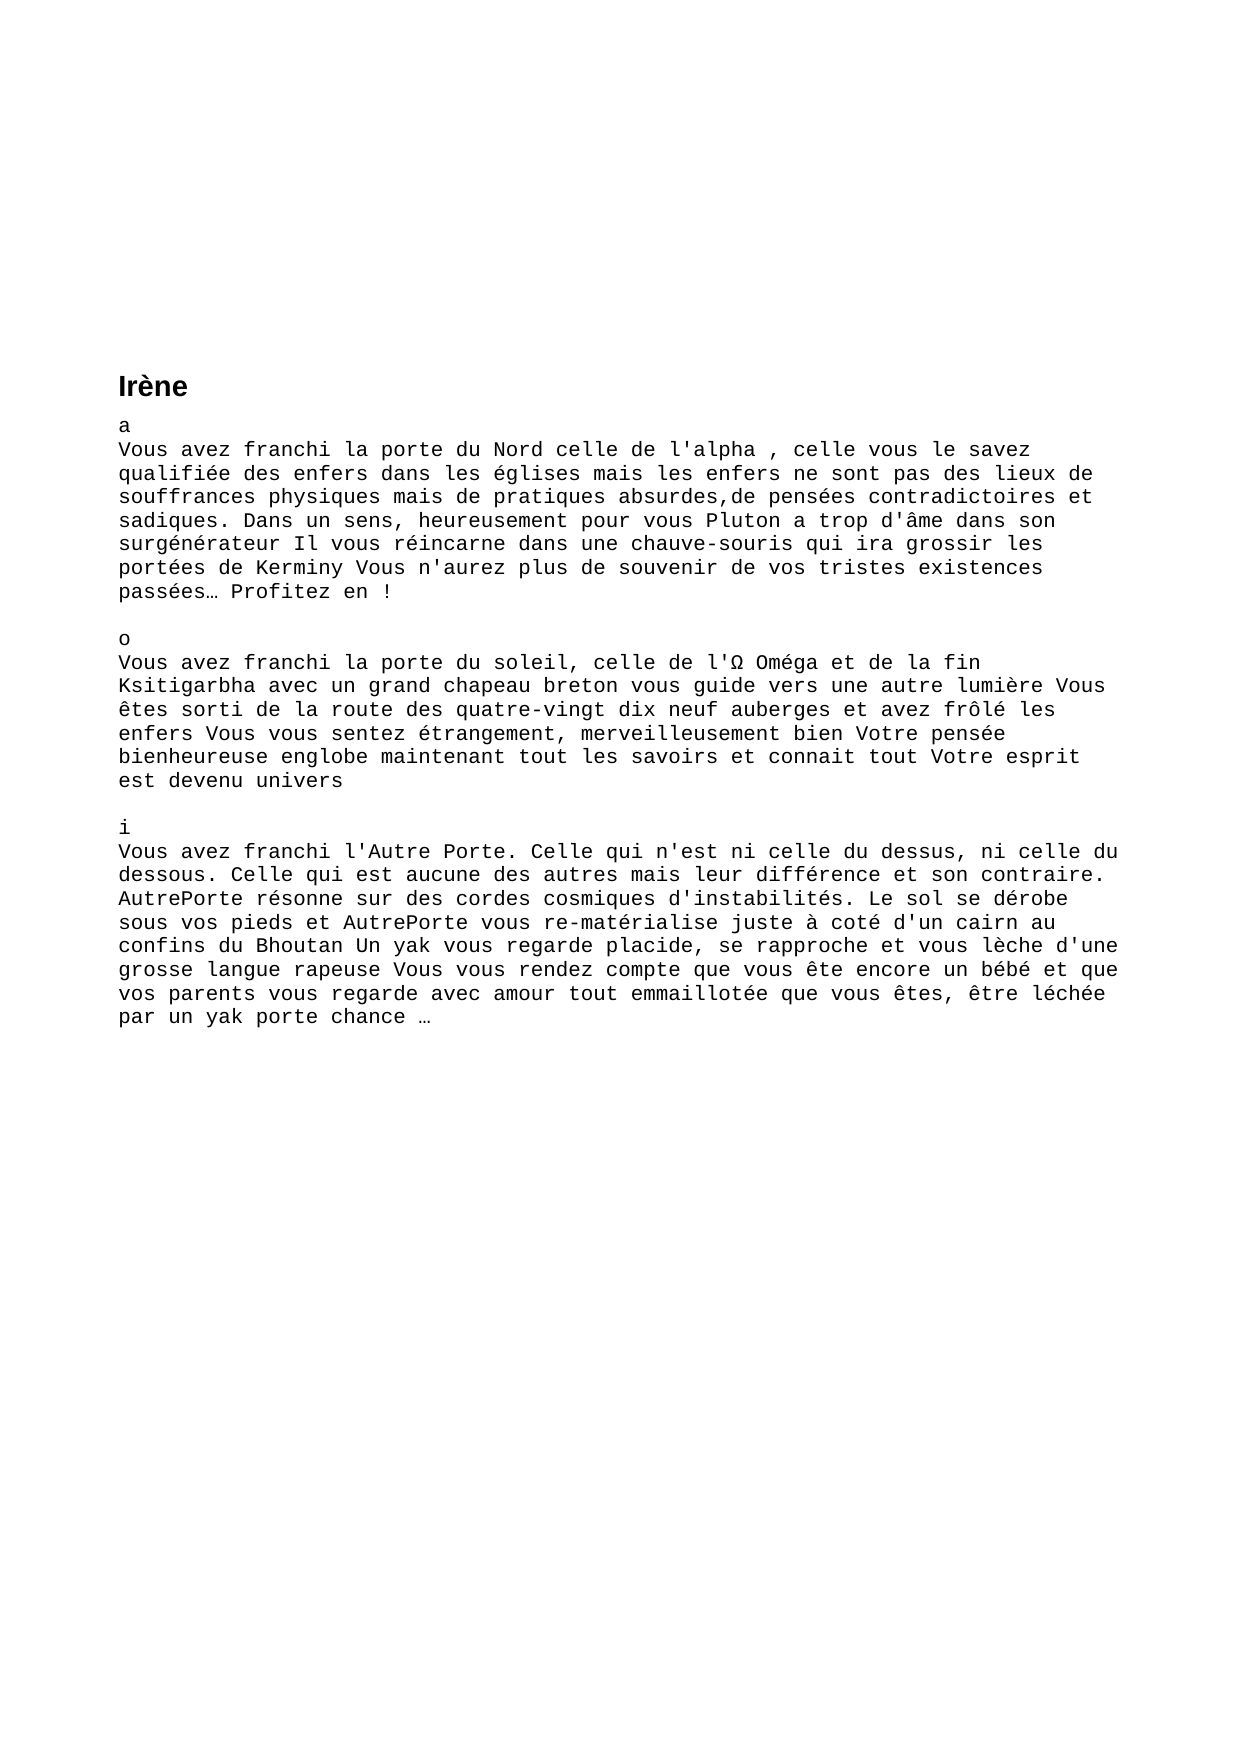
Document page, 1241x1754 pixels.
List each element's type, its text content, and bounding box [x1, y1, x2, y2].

text Vous avez franchi la porte du soleil, celle de l'Ω Oméga et de la fin Ksitigarbha avec un grand chapeau breton vous guide vers une autre lumière Vous êtes sorti de la route des quatre-vingt dix neuf auberges et avez frôlé les enfers Vous vous sentez étrangement, merveilleusement bien Votre pensée bienheureuse englobe maintenant tout les savoirs et connait tout Votre esprit est devenu univers [118, 652, 1122, 793]
text Vous avez franchi l'Autre Porte. Celle qui n'est ni celle du dessus, ni celle du dessous. Celle qui est aucune des autres mais leur différence et son contraire. AutrePorte résonne sur des cordes cosmiques d'instabilités. Le sol se dérobe sous vos pieds et AutrePorte vous re-matérialise juste à coté d'un cairn au confins du Bhoutan Un yak vous regarde placide, se rapproche et vous lèche d'une grosse langue rapeuse Vous vous rendez compte que vous ête encore un bébé et que vos parents vous regarde avec amour tout emmaillotée que vous êtes, être léchée par un yak porte chance … [118, 841, 1122, 1030]
text i [118, 817, 1122, 841]
text a [118, 415, 1122, 439]
text o [118, 628, 1122, 652]
subtitle Irène [118, 369, 1122, 403]
text Vous avez franchi la porte du Nord celle de l'alpha , celle vous le savez qualifiée des enfers dans les églises mais les enfers ne sont pas des lieux de souffrances physiques mais de pratiques absurdes,de pensées contradictoires et sadiques. Dans un sens, heureusement pour vous Pluton a trop d'âme dans son surgénérateur Il vous réincarne dans une chauve-souris qui ira grossir les portées de Kerminy Vous n'aurez plus de souvenir de vos tristes existences passées… Profitez en ! [118, 439, 1122, 604]
